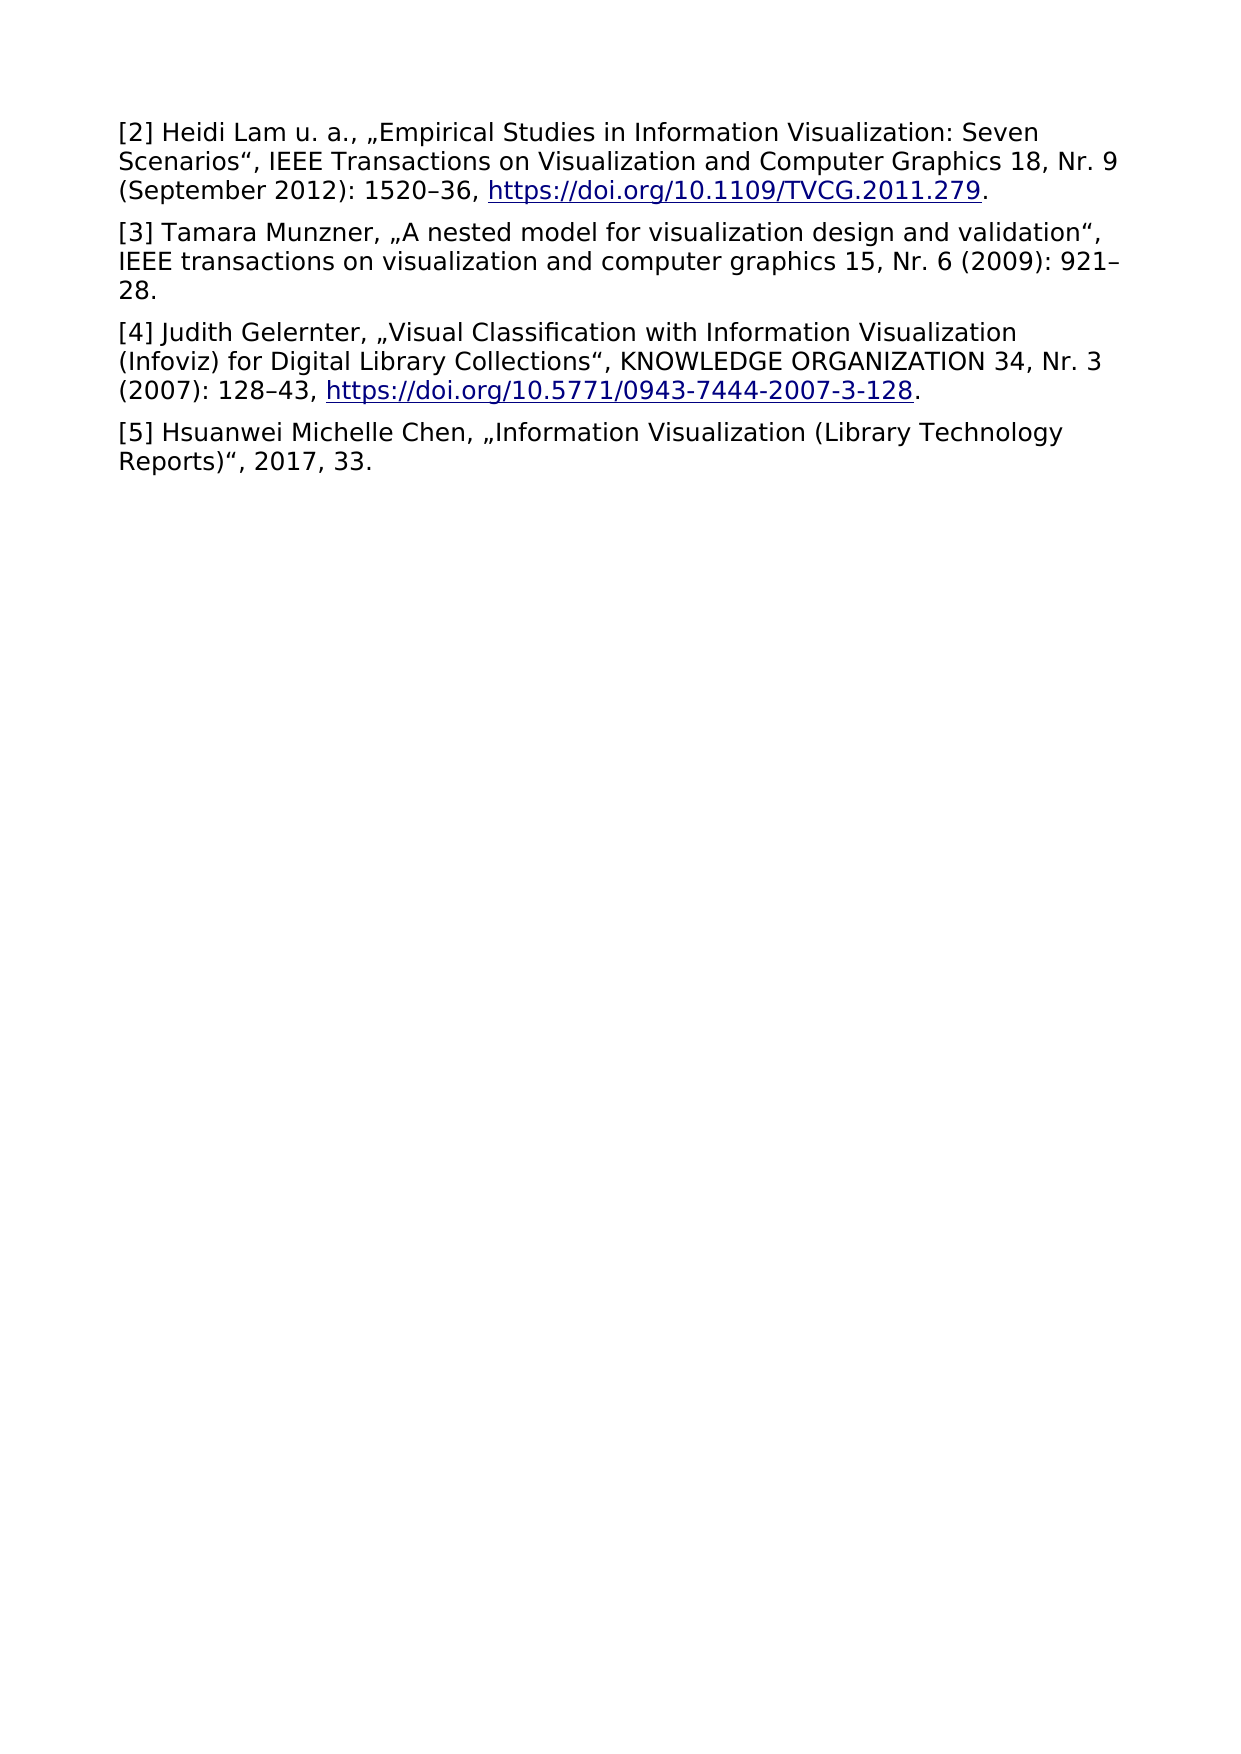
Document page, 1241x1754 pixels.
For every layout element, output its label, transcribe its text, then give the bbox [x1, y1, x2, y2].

text [2] Heidi Lam u. a., „Empirical Studies in Information Visualization: Seven Scenarios“, IEEE Transactions on Visualization and Computer Graphics 18, Nr. 9 (September 2012): 1520–36, https://doi.org/10.1109/TVCG.2011.279. [118, 118, 1122, 206]
text [5] Hsuanwei Michelle Chen, „Information Visualization (Library Technology Reports)“, 2017, 33. [118, 418, 1122, 476]
text [4] Judith Gelernter, „Visual Classification with Information Visualization (Infoviz) for Digital Library Collections“, KNOWLEDGE ORGANIZATION 34, Nr. 3 (2007): 128–43, https://doi.org/10.5771/0943-7444-2007-3-128. [118, 318, 1122, 406]
text [3] Tamara Munzner, „A nested model for visualization design and validation“, IEEE transactions on visualization and computer graphics 15, Nr. 6 (2009): 921–28. [118, 218, 1122, 306]
